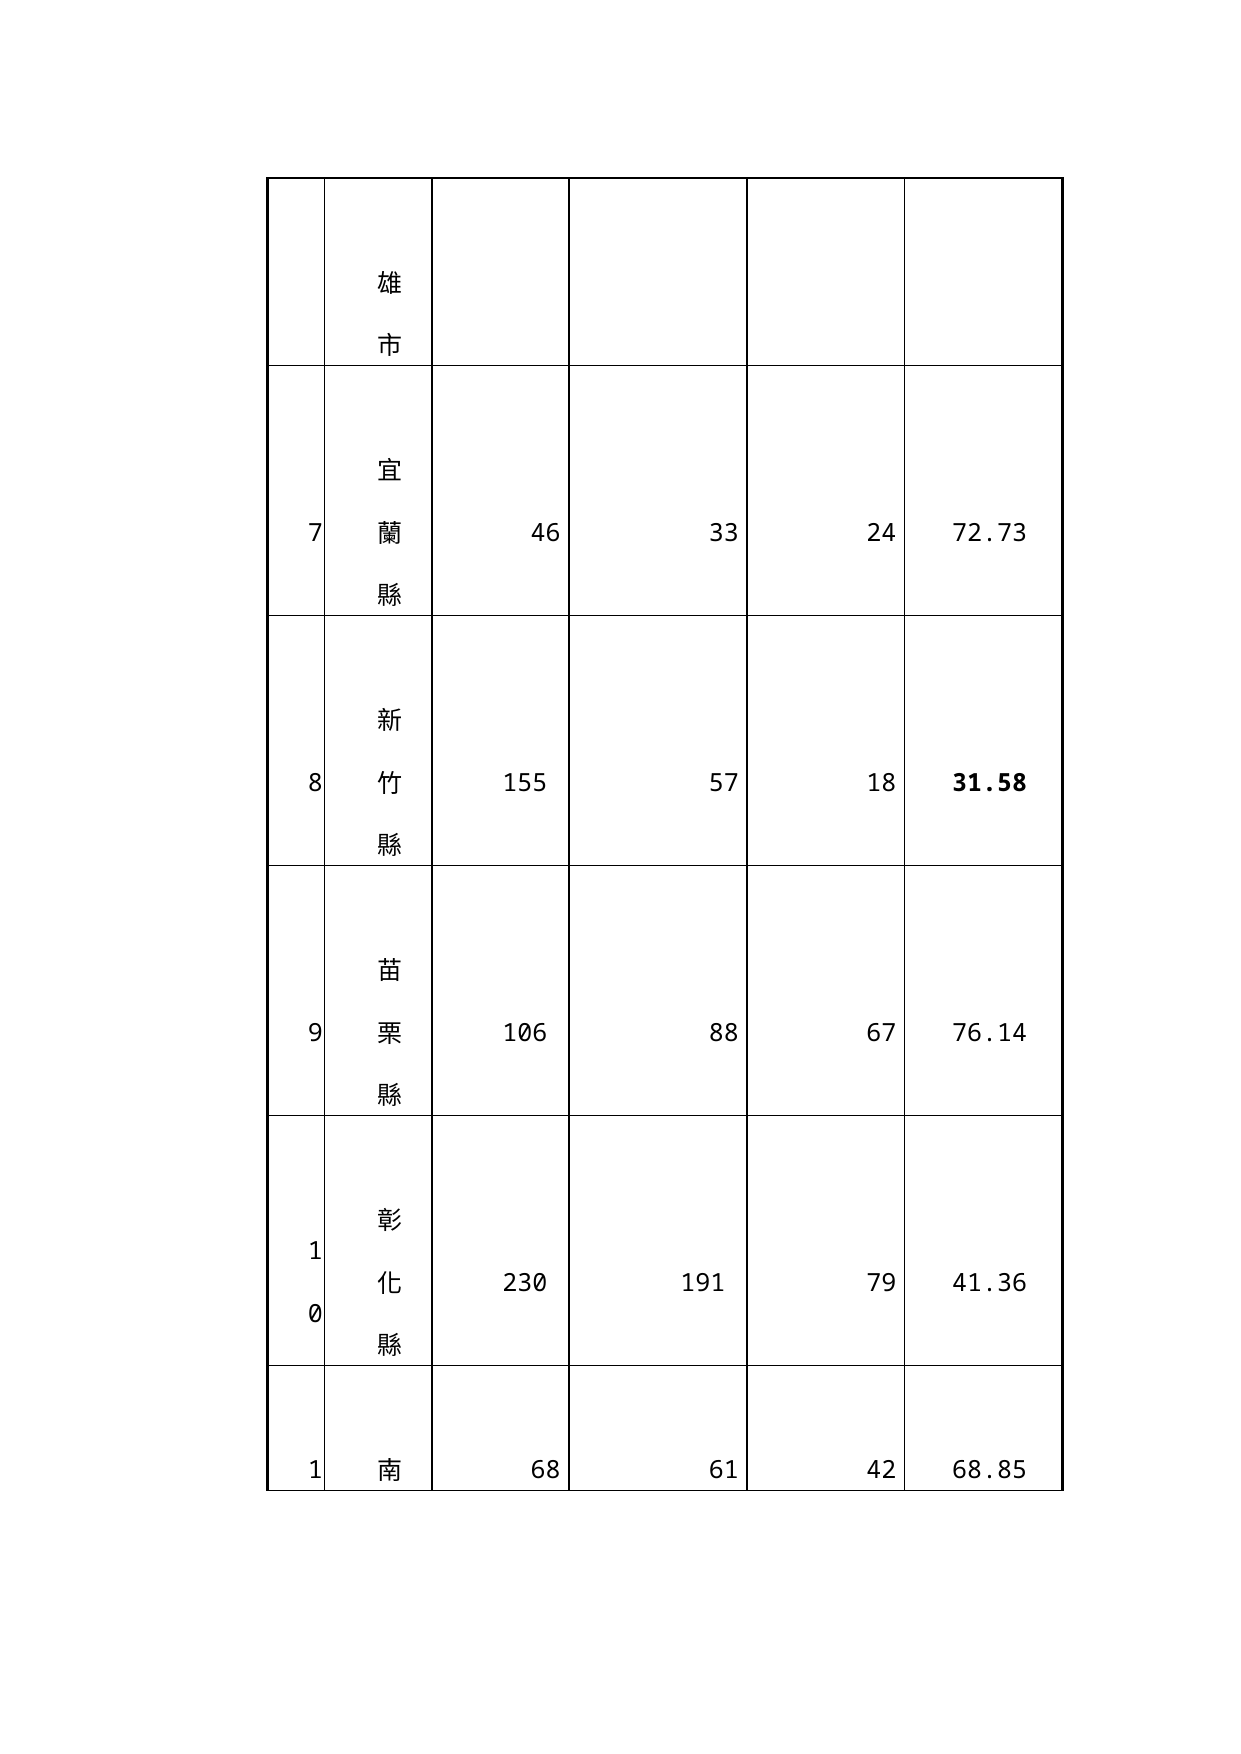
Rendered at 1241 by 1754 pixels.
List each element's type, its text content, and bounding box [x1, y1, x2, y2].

table_cell 1 [269, 1366, 324, 1490]
table_cell 新竹縣 [325, 616, 431, 865]
table_cell 46 [433, 366, 568, 615]
table_cell 79 [748, 1116, 904, 1365]
table_cell 61 [570, 1366, 746, 1490]
table_cell 42 [748, 1366, 904, 1490]
table_cell 68 [433, 1366, 568, 1490]
table_cell 33 [570, 366, 746, 615]
table_cell 155 [433, 616, 568, 865]
table_cell [433, 179, 568, 365]
table_cell [269, 179, 324, 365]
table_cell [905, 179, 1061, 365]
table_cell 9 [269, 866, 324, 1115]
table_cell 67 [748, 866, 904, 1115]
table_cell 76.14 [905, 866, 1061, 1115]
table_cell [570, 179, 746, 365]
table_cell 18 [748, 616, 904, 865]
table_cell 24 [748, 366, 904, 615]
table_cell 88 [570, 866, 746, 1115]
table_cell 230 [433, 1116, 568, 1365]
table_cell 68.85 [905, 1366, 1061, 1490]
table_cell 8 [269, 616, 324, 865]
table_cell 191 [570, 1116, 746, 1365]
table_cell [748, 179, 904, 365]
table_cell 苗栗縣 [325, 866, 431, 1115]
table_cell 106 [433, 866, 568, 1115]
table_cell 彰化縣 [325, 1116, 431, 1365]
table_cell 41.36 [905, 1116, 1061, 1365]
table_cell 7 [269, 366, 324, 615]
table_cell 南 [325, 1366, 431, 1490]
table_cell 10 [269, 1116, 324, 1365]
table_cell 57 [570, 616, 746, 865]
table_cell 72.73 [905, 366, 1061, 615]
table_cell 31.58 [905, 616, 1061, 865]
table_cell 雄市 [325, 179, 431, 365]
table_cell 宜蘭縣 [325, 366, 431, 615]
